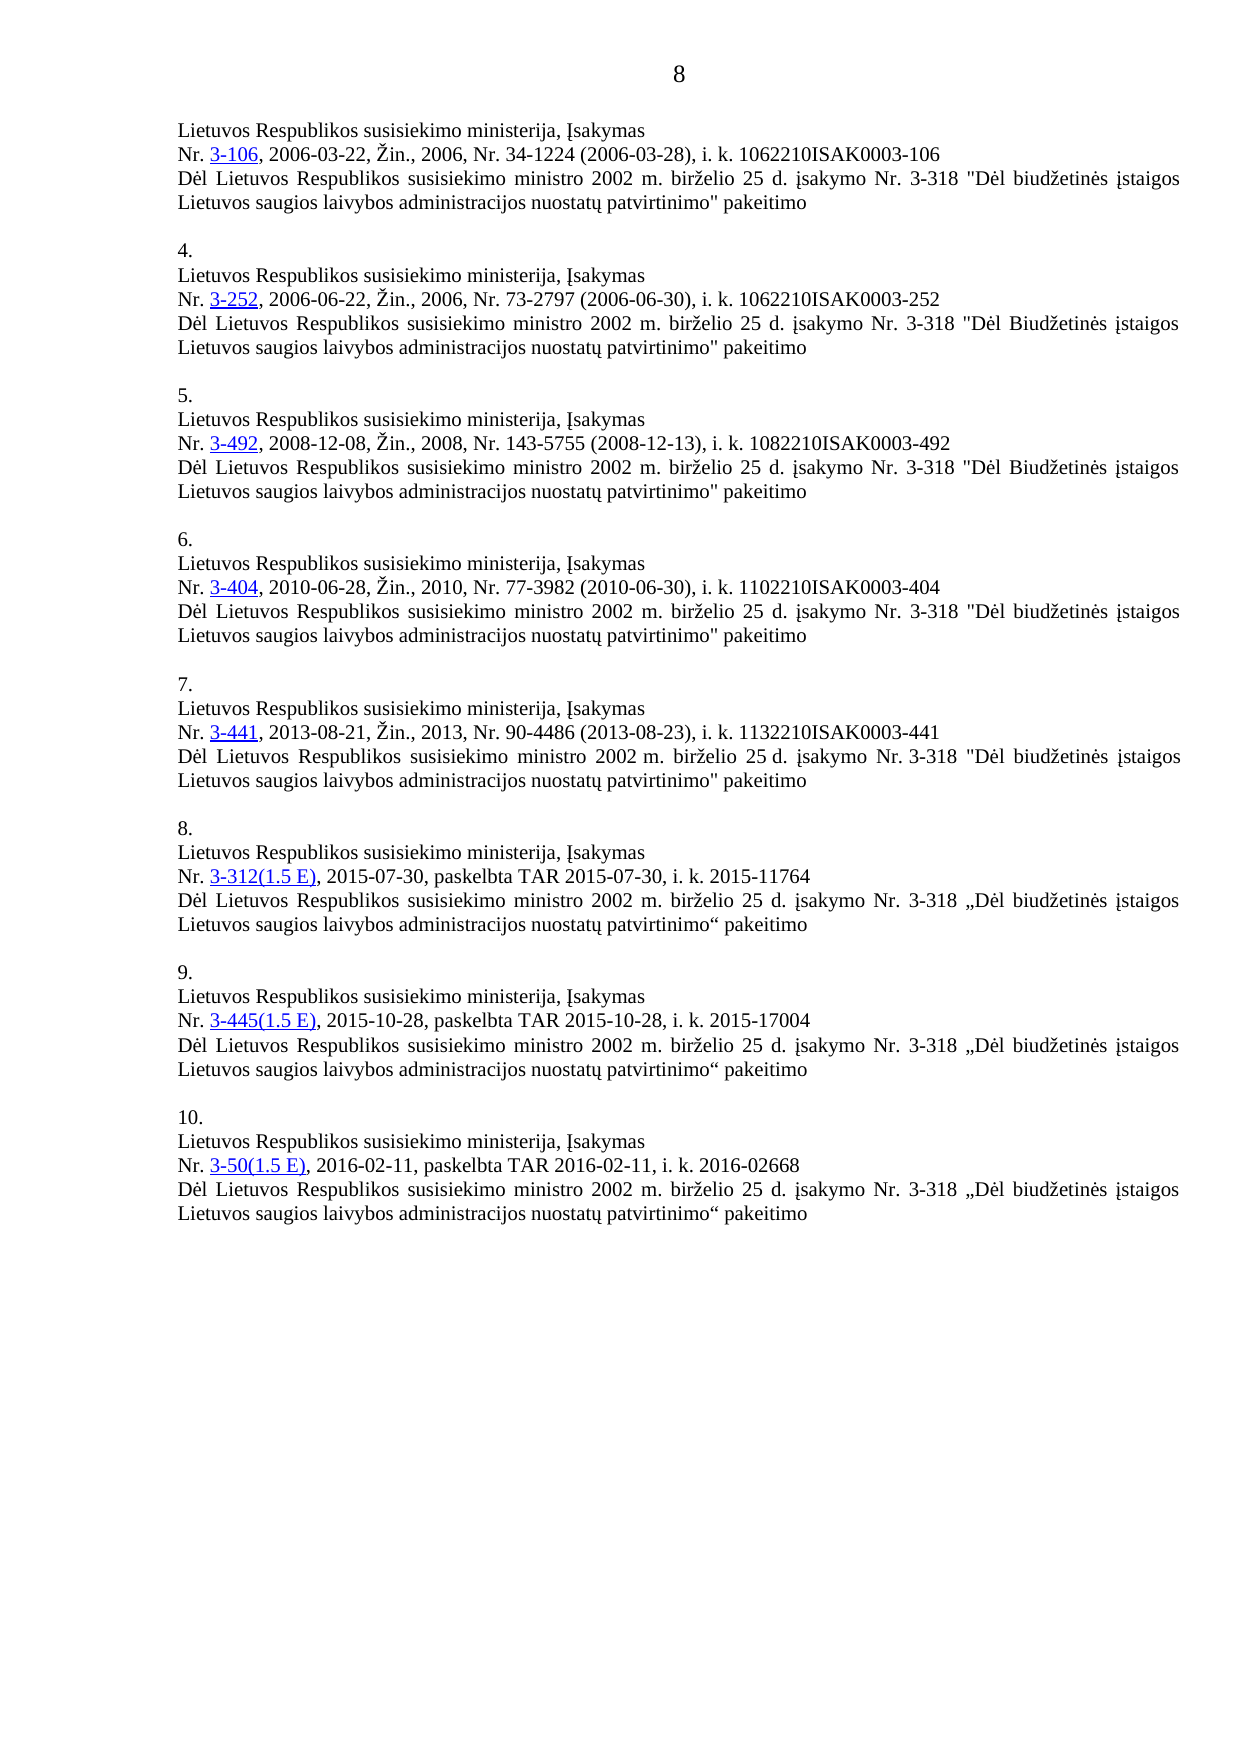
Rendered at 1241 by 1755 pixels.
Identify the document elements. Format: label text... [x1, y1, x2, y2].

text Dėl Lietuvos Respublikos susisiekimo ministro 2002 m. birželio 25 d. įsakymo Nr. 3-318 "Dėl biudžetinės įstaigos Lietuvos saugios laivybos administracijos nuostatų patvirtinimo" pakeitimo [177, 744, 1181, 792]
text Nr. 3-441, 2013-08-21, Žin., 2013, Nr. 90-4486 (2013-08-23), i. k. 1132210ISAK0003-441 [177, 720, 1181, 744]
text Dėl Lietuvos Respublikos susisiekimo ministro 2002 m. birželio 25 d. įsakymo Nr. 3-318 "Dėl biudžetinės įstaigos Lietuvos saugios laivybos administracijos nuostatų patvirtinimo" pakeitimo [177, 166, 1181, 214]
text Nr. 3-404, 2010-06-28, Žin., 2010, Nr. 77-3982 (2010-06-30), i. k. 1102210ISAK0003-404 [177, 575, 1181, 599]
text 10. [177, 1105, 1181, 1129]
text Nr. 3-50(1.5 E), 2016-02-11, paskelbta TAR 2016-02-11, i. k. 2016-02668 [177, 1153, 1181, 1177]
text Nr. 3-492, 2008-12-08, Žin., 2008, Nr. 143-5755 (2008-12-13), i. k. 1082210ISAK0003-492 [177, 431, 1181, 455]
text Nr. 3-252, 2006-06-22, Žin., 2006, Nr. 73-2797 (2006-06-30), i. k. 1062210ISAK0003-252 [177, 287, 1181, 311]
text Nr. 3-445(1.5 E), 2015-10-28, paskelbta TAR 2015-10-28, i. k. 2015-17004 [177, 1008, 1181, 1032]
text Nr. 3-312(1.5 E), 2015-07-30, paskelbta TAR 2015-07-30, i. k. 2015-11764 [177, 864, 1181, 888]
text Lietuvos Respublikos susisiekimo ministerija, Įsakymas [177, 984, 1181, 1008]
text Nr. 3-106, 2006-03-22, Žin., 2006, Nr. 34-1224 (2006-03-28), i. k. 1062210ISAK0003-106 [177, 142, 1181, 166]
text 6. [177, 527, 1181, 551]
text Dėl Lietuvos Respublikos susisiekimo ministro 2002 m. birželio 25 d. įsakymo Nr. 3-318 „Dėl biudžetinės įstaigos Lietuvos saugios laivybos administracijos nuostatų patvirtinimo“ pakeitimo [177, 1032, 1181, 1081]
text Lietuvos Respublikos susisiekimo ministerija, Įsakymas [177, 407, 1181, 431]
text Dėl Lietuvos Respublikos susisiekimo ministro 2002 m. birželio 25 d. įsakymo Nr. 3-318 "Dėl Biudžetinės įstaigos Lietuvos saugios laivybos administracijos nuostatų patvirtinimo" pakeitimo [177, 311, 1181, 359]
text Lietuvos Respublikos susisiekimo ministerija, Įsakymas [177, 551, 1181, 575]
text Lietuvos Respublikos susisiekimo ministerija, Įsakymas [177, 1129, 1181, 1153]
text 8. [177, 816, 1181, 840]
text Lietuvos Respublikos susisiekimo ministerija, Įsakymas [177, 840, 1181, 864]
text 9. [177, 960, 1181, 984]
text Dėl Lietuvos Respublikos susisiekimo ministro 2002 m. birželio 25 d. įsakymo Nr. 3-318 "Dėl Biudžetinės įstaigos Lietuvos saugios laivybos administracijos nuostatų patvirtinimo" pakeitimo [177, 455, 1181, 503]
text Lietuvos Respublikos susisiekimo ministerija, Įsakymas [177, 696, 1181, 720]
text Dėl Lietuvos Respublikos susisiekimo ministro 2002 m. birželio 25 d. įsakymo Nr. 3-318 "Dėl biudžetinės įstaigos Lietuvos saugios laivybos administracijos nuostatų patvirtinimo" pakeitimo [177, 599, 1181, 647]
text Lietuvos Respublikos susisiekimo ministerija, Įsakymas [177, 262, 1181, 287]
text 4. [177, 238, 1181, 262]
text Lietuvos Respublikos susisiekimo ministerija, Įsakymas [177, 118, 1181, 142]
text 7. [177, 672, 1181, 696]
text 5. [177, 383, 1181, 407]
text Dėl Lietuvos Respublikos susisiekimo ministro 2002 m. birželio 25 d. įsakymo Nr. 3-318 „Dėl biudžetinės įstaigos Lietuvos saugios laivybos administracijos nuostatų patvirtinimo“ pakeitimo [177, 888, 1181, 936]
text Dėl Lietuvos Respublikos susisiekimo ministro 2002 m. birželio 25 d. įsakymo Nr. 3-318 „Dėl biudžetinės įstaigos Lietuvos saugios laivybos administracijos nuostatų patvirtinimo“ pakeitimo [177, 1177, 1181, 1225]
